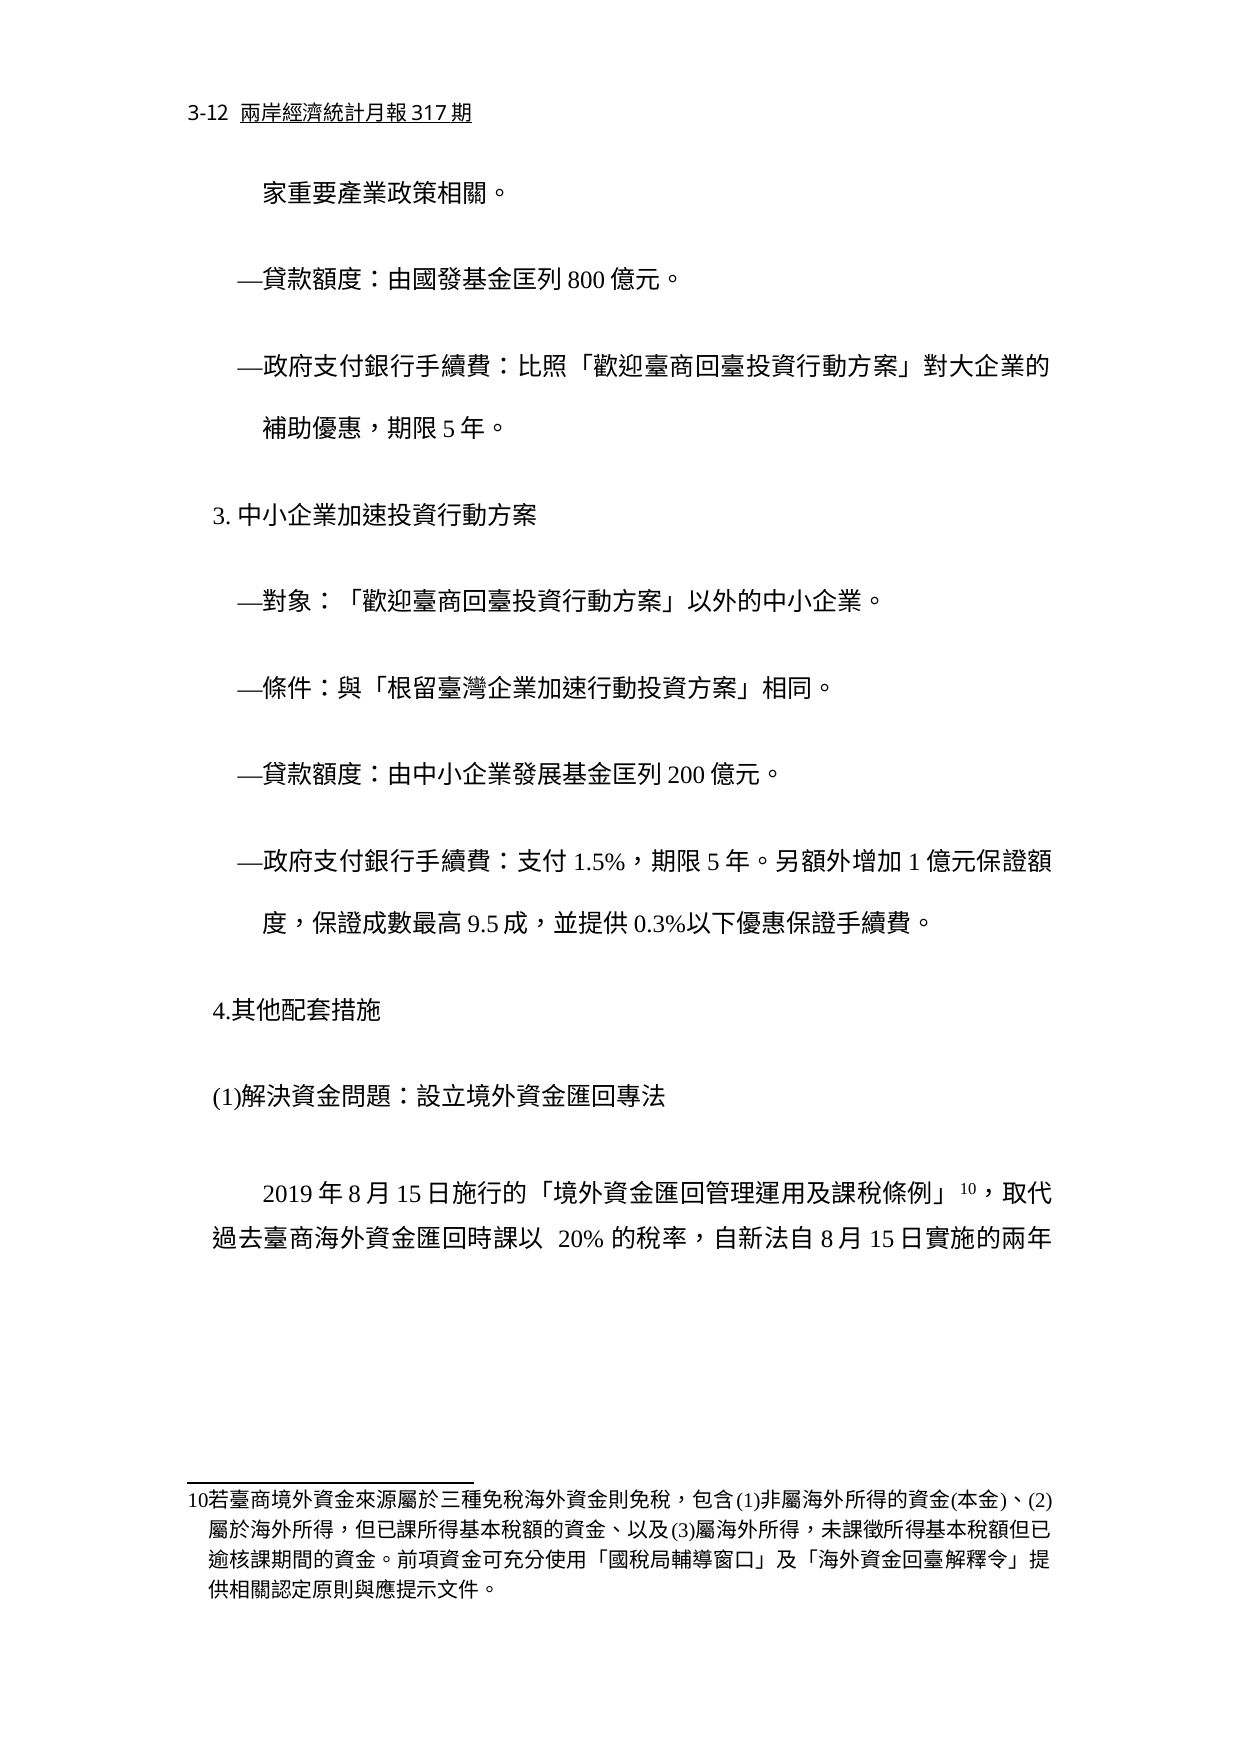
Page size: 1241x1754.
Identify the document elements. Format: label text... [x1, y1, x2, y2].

text —條件：與「根留臺灣企業加速行動投資方案」相同。 [237, 645, 1053, 707]
text 家重要產業政策相關。 [237, 150, 1053, 212]
text 2019年8月15日施行的「境外資金匯回管理運用及課稅條例」，取代過去臺商海外資金匯回時課以 20% 的稅率，自新法自8月15日實施的兩年 [212, 1173, 1053, 1255]
text 若臺商境外資金來源屬於三種免稅海外資金則免稅，包含(1)非屬海外所得的資金(本金)、(2)屬於海外所得，但已課所得基本稅額的資金、以及(3)屬海外所得，未課徵所得基本稅額但已逾核課期間的資金。前項資金可充分使用「國稅局輔導窗口」及「海外資金回臺解釋令」提供相關認定原則與應提示文件。 [187, 1483, 1053, 1604]
text —政府支付銀行手續費：支付1.5%，期限5年。另額外增加1億元保證額度，保證成數最高9.5成，並提供0.3%以下優惠保證手續費。 [237, 818, 1053, 943]
text —政府支付銀行手續費：比照「歡迎臺商回臺投資行動方案」對大企業的補助優惠，期限5年。 [237, 323, 1053, 448]
text 3. 中小企業加速投資行動方案 [212, 472, 1053, 534]
text —貸款額度：由國發基金匡列800億元。 [237, 236, 1053, 299]
text 4.其他配套措施 [212, 967, 1053, 1029]
text —對象：「歡迎臺商回臺投資行動方案」以外的中小企業。 [237, 558, 1053, 621]
text —貸款額度：由中小企業發展基金匡列200億元。 [237, 731, 1053, 794]
text (1)解決資金問題：設立境外資金匯回專法 [212, 1053, 1053, 1116]
